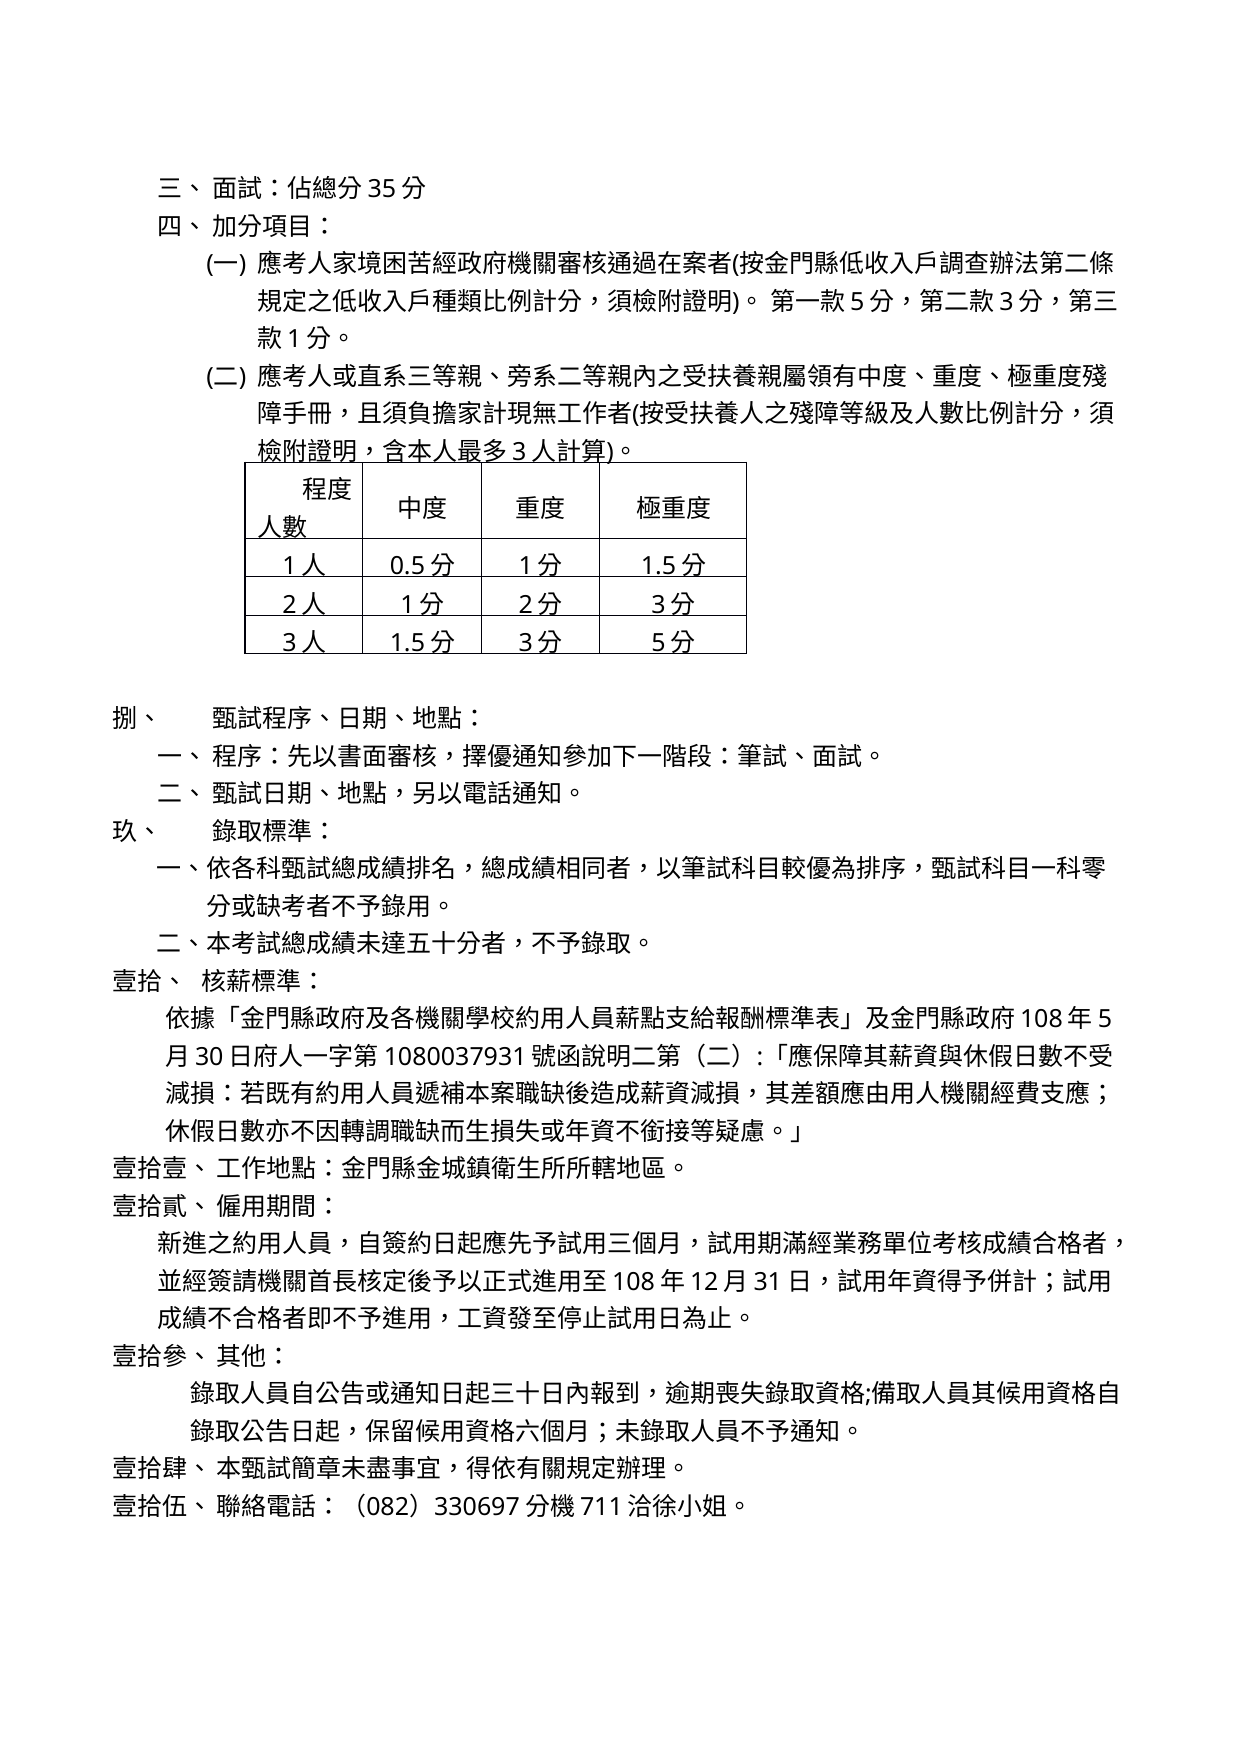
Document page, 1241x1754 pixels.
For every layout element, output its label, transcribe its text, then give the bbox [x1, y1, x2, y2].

list 工作地點：金門縣金城鎮衛生所所轄地區。 [112, 1142, 1128, 1179]
table_header 程度 人數 [246, 463, 362, 538]
table_header 中度 [363, 463, 481, 538]
text 依據「金門縣政府及各機關學校約用人員薪點支給報酬標準表」及金門縣政府108年5月30日府人一字第1080037931號函說明二第（二）:「應保障其薪資與休假日數不受減損：若既有約用人員遞補本案職缺後造成薪資減損，其差額應由用人機關經費支應；休假日數亦不因轉調職缺而生損失或年資不銜接等疑慮。」 [165, 992, 1128, 1142]
table_cell 3分 [600, 577, 746, 615]
text 二、本考試總成績未達五十分者，不予錄取。 [156, 917, 1128, 954]
table_cell 5分 [600, 616, 746, 653]
text 錄取人員自公告或通知日起三十日內報到，逾期喪失錄取資格;備取人員其候用資格自錄取公告日起，保留候用資格六個月；未錄取人員不予通知。 [190, 1367, 1128, 1442]
list 甄試程序、日期、地點： [112, 692, 1128, 729]
list 僱用期間： [112, 1179, 1128, 1217]
list 核薪標準： [112, 954, 1128, 992]
table_cell 2分 [482, 577, 599, 615]
list 加分項目： [157, 199, 1128, 237]
list 面試：佔總分35分 [157, 162, 1128, 199]
list 應考人或直系三等親、旁系二等親內之受扶養親屬領有中度、重度、極重度殘障手冊，且須負擔家計現無工作者(按受扶養人之殘障等級及人數比例計分，須檢附證明，含本人最多3人計算)。 [206, 349, 1128, 462]
text 一、依各科甄試總成績排名，總成績相同者，以筆試科目較優為排序，甄試科目一科零分或缺考者不予錄用。 [156, 842, 1128, 917]
table_cell 0.5分 [363, 539, 481, 576]
list 應考人家境困苦經政府機關審核通過在案者(按金門縣低收入戶調查辦法第二條規定之低收入戶種類比例計分，須檢附證明)。 第一款5分，第二款3分，第三款1分。 [206, 237, 1128, 349]
table_cell 1分 [363, 577, 481, 615]
list 甄試日期、地點，另以電話通知。 [157, 767, 1128, 804]
table_cell 1人 [246, 539, 362, 576]
text 新進之約用人員，自簽約日起應先予試用三個月，試用期滿經業務單位考核成績合格者，並經簽請機關首長核定後予以正式進用至108年12月31日，試用年資得予併計；試用成績不合格者即不予進用，工資發至停止試用日為止。 [157, 1217, 1128, 1329]
table_cell 1.5分 [363, 616, 481, 653]
list 聯絡電話：（082）330697分機711洽徐小姐。 [112, 1479, 1128, 1517]
list 程序：先以書面審核，擇優通知參加下一階段：筆試、面試。 [157, 729, 1128, 767]
table_cell 1分 [482, 539, 599, 576]
table_header 極重度 [600, 463, 746, 538]
table_cell 2人 [246, 577, 362, 615]
list 錄取標準： [112, 804, 1128, 842]
table_cell 3分 [482, 616, 599, 653]
table_cell 3人 [246, 616, 362, 653]
table_header 重度 [482, 463, 599, 538]
list 其他： [112, 1329, 1128, 1367]
list 本甄試簡章未盡事宜，得依有關規定辦理。 [112, 1442, 1128, 1479]
table_cell 1.5分 [600, 539, 746, 576]
